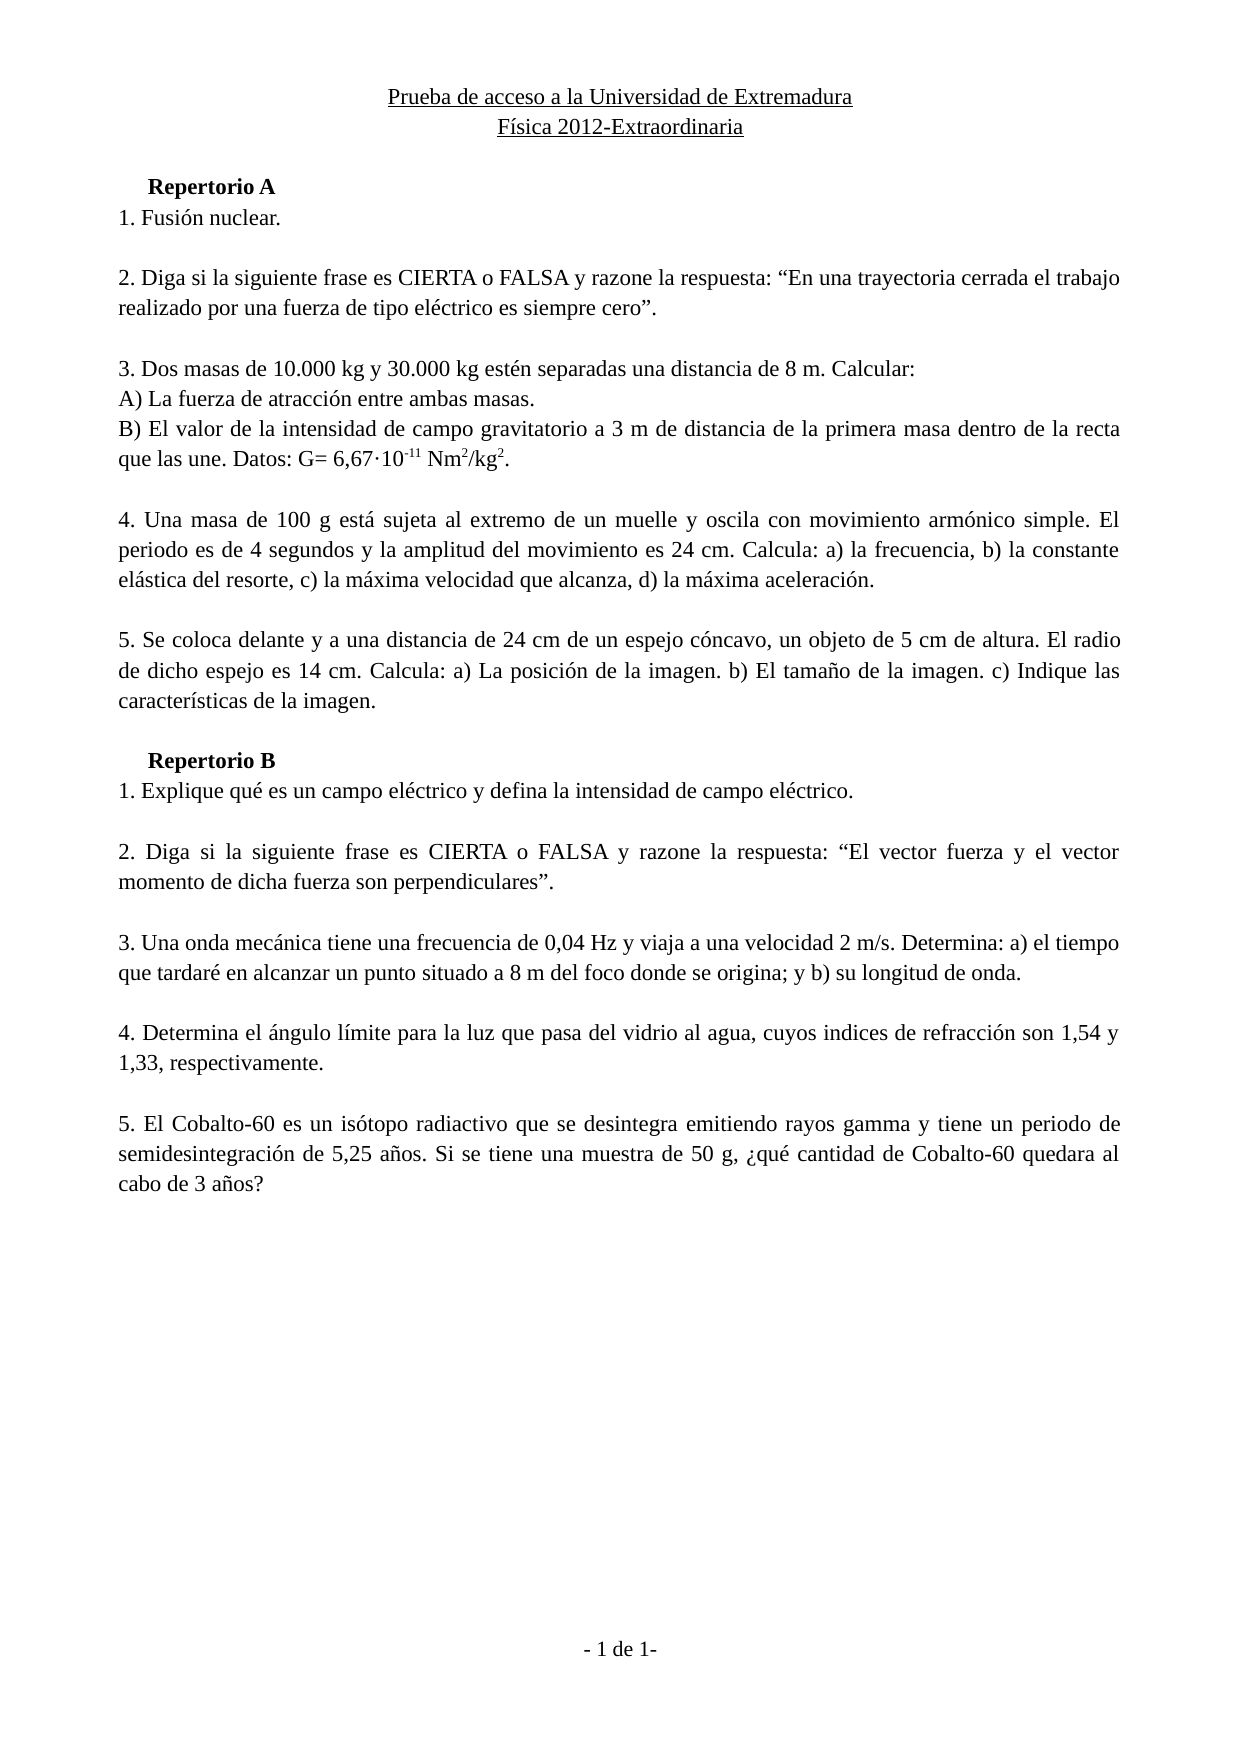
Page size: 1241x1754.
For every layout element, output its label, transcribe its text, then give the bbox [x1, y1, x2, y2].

text 1. Fusión nuclear. [118, 203, 1122, 230]
text 3. Dos masas de 10.000 kg y 30.000 kg estén separadas una distancia de 8 m. Calcular: [118, 354, 1122, 381]
text 3. Una onda mecánica tiene una frecuencia de 0,04 Hz y viaja a una velocidad 2 m/s. Determina: a) el tiempo que tardaré en alcanzar un punto situado a 8 m del foco donde se origina; y b) su longitud de onda. [118, 928, 1122, 985]
text B) El valor de la intensidad de campo gravitatorio a 3 m de distancia de la primera masa dentro de la recta que las une. Datos: G= 6,67·10-11 Nm2/kg2. [118, 415, 1122, 472]
text 2. Diga si la siguiente frase es CIERTA o FALSA y razone la respuesta: “En una trayectoria cerrada el trabajo realizado por una fuerza de tipo eléctrico es siempre cero”. [118, 264, 1122, 321]
text 4. Determina el ángulo límite para la luz que pasa del vidrio al agua, cuyos indices de refracción son 1,54 y 1,33, respectivamente. [118, 1019, 1122, 1076]
text Prueba de acceso a la Universidad de Extremadura [118, 83, 1122, 109]
text Física 2012-Extraordinaria [118, 113, 1122, 139]
text 5. Se coloca delante y a una distancia de 24 cm de un espejo cóncavo, un objeto de 5 cm de altura. El radio de dicho espejo es 14 cm. Calcula: a) La posición de la imagen. b) El tamaño de la imagen. c) Indique las características de la imagen. [118, 626, 1122, 713]
text 1. Explique qué es un campo eléctrico y defina la intensidad de campo eléctrico. [118, 777, 1122, 804]
text 2. Diga si la siguiente frase es CIERTA o FALSA y razone la respuesta: “El vector fuerza y el vector momento de dicha fuerza son perpendiculares”. [118, 838, 1122, 894]
text 5. El Cobalto-60 es un isótopo radiactivo que se desintegra emitiendo rayos gamma y tiene un periodo de semidesintegración de 5,25 años. Si se tiene una muestra de 50 g, ¿qué cantidad de Cobalto-60 quedara al cabo de 3 años? [118, 1110, 1122, 1197]
text A) La fuerza de atracción entre ambas masas. [118, 385, 1122, 411]
text 4. Una masa de 100 g está sujeta al extremo de un muelle y oscila con movimiento armónico simple. El periodo es de 4 segundos y la amplitud del movimiento es 24 cm. Calcula: a) la frecuencia, b) la constante elástica del resorte, c) la máxima velocidad que alcanza, d) la máxima aceleración. [118, 506, 1122, 592]
text Repertorio A [118, 173, 1122, 200]
text Repertorio B [118, 747, 1122, 774]
